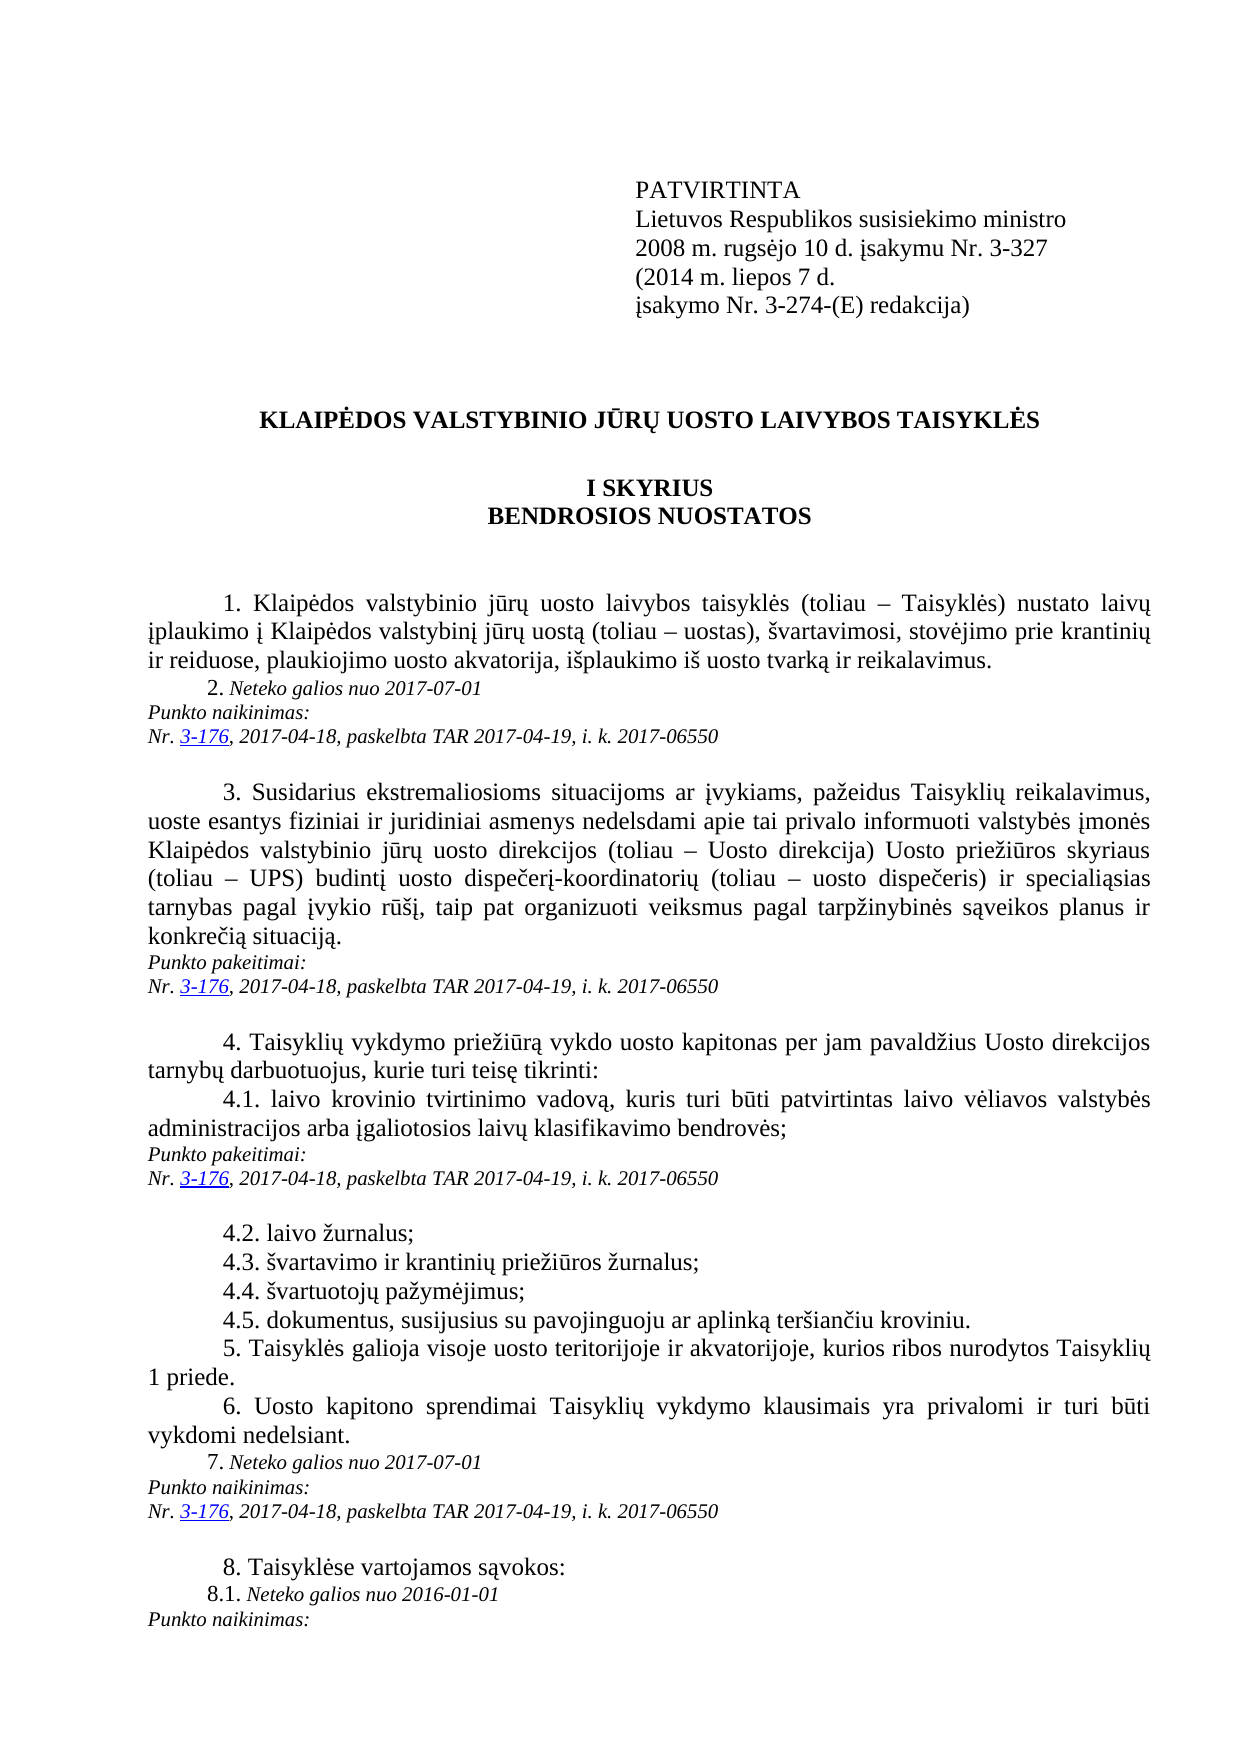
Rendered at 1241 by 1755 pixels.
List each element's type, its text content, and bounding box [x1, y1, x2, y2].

text 5. Taisyklės galioja visoje uosto teritorijoje ir akvatorijoje, kurios ribos nurodytos Taisyklių 1 priede. [148, 1333, 1152, 1391]
text BENDROSIOS NUOSTATOS [148, 501, 1152, 530]
text KLAIPĖDOS VALSTYBINIO JŪRŲ UOSTO LAIVYBOS TAISYKLĖS [148, 406, 1152, 434]
text 3. Susidarius ekstremaliosioms situacijoms ar įvykiams, pažeidus Taisyklių reikalavimus, uoste esantys fiziniai ir juridiniai asmenys nedelsdami apie tai privalo informuoti valstybės įmonės Klaipėdos valstybinio jūrų uosto direkcijos (toliau – Uosto direkcija) Uosto priežiūros skyriaus (toliau – UPS) budintį uosto dispečerį-koordinatorių (toliau – uosto dispečeris) ir specialiąsias tarnybas pagal įvykio rūšį, taip pat organizuoti veiksmus pagal tarpžinybinės sąveikos planus ir konkrečią situaciją. [148, 777, 1152, 950]
text 4.2. laivo žurnalus; [148, 1218, 1152, 1247]
text Punkto naikinimas: [148, 1607, 1152, 1631]
text I SKYRIUS [148, 473, 1152, 501]
text 4.3. švartavimo ir krantinių priežiūros žurnalus; [148, 1247, 1152, 1276]
text (2014 m. liepos 7 d. [148, 262, 1152, 291]
text Punkto pakeitimai: [148, 950, 1152, 974]
text 2008 m. rugsėjo 10 d. įsakymu Nr. 3-327 [635, 233, 1152, 262]
text 4.4. švartuotojų pažymėjimus; [148, 1276, 1152, 1305]
text 7. Neteko galios nuo 2017-07-01 [148, 1448, 1152, 1475]
text Lietuvos Respublikos susisiekimo ministro [635, 204, 1152, 233]
text Nr. 3-176, 2017-04-18, paskelbta TAR 2017-04-19, i. k. 2017-06550 [148, 1166, 1152, 1190]
text 4.1. laivo krovinio tvirtinimo vadovą, kuris turi būti patvirtintas laivo vėliavos valstybės administracijos arba įgaliotosios laivų klasifikavimo bendrovės; [148, 1084, 1152, 1142]
text Punkto naikinimas: [148, 1475, 1152, 1499]
text 4.5. dokumentus, susijusius su pavojinguoju ar aplinką teršiančiu kroviniu. [148, 1305, 1152, 1333]
text Punkto naikinimas: [148, 700, 1152, 724]
text Nr. 3-176, 2017-04-18, paskelbta TAR 2017-04-19, i. k. 2017-06550 [148, 1499, 1152, 1523]
text 4. Taisyklių vykdymo priežiūrą vykdo uosto kapitonas per jam pavaldžius Uosto direkcijos tarnybų darbuotuojus, kurie turi teisę tikrinti: [148, 1027, 1152, 1084]
text Nr. 3-176, 2017-04-18, paskelbta TAR 2017-04-19, i. k. 2017-06550 [148, 974, 1152, 998]
text 8. Taisyklėse vartojamos sąvokos: [148, 1552, 1152, 1580]
text Punkto pakeitimai: [148, 1142, 1152, 1166]
text 8.1. Neteko galios nuo 2016-01-01 [148, 1580, 1152, 1607]
text 1. Klaipėdos valstybinio jūrų uosto laivybos taisyklės (toliau – Taisyklės) nustato laivų įplaukimo į Klaipėdos valstybinį jūrų uostą (toliau – uostas), švartavimosi, stovėjimo prie krantinių ir reiduose, plaukiojimo uosto akvatorija, išplaukimo iš uosto tvarką ir reikalavimus. [148, 588, 1152, 674]
text PATVIRTINTA [635, 176, 1152, 204]
text įsakymo Nr. 3-274-(E) redakcija) [148, 291, 1152, 319]
text 2. Neteko galios nuo 2017-07-01 [148, 674, 1152, 700]
text 6. Uosto kapitono sprendimai Taisyklių vykdymo klausimais yra privalomi ir turi būti vykdomi nedelsiant. [148, 1391, 1152, 1448]
text Nr. 3-176, 2017-04-18, paskelbta TAR 2017-04-19, i. k. 2017-06550 [148, 724, 1152, 748]
